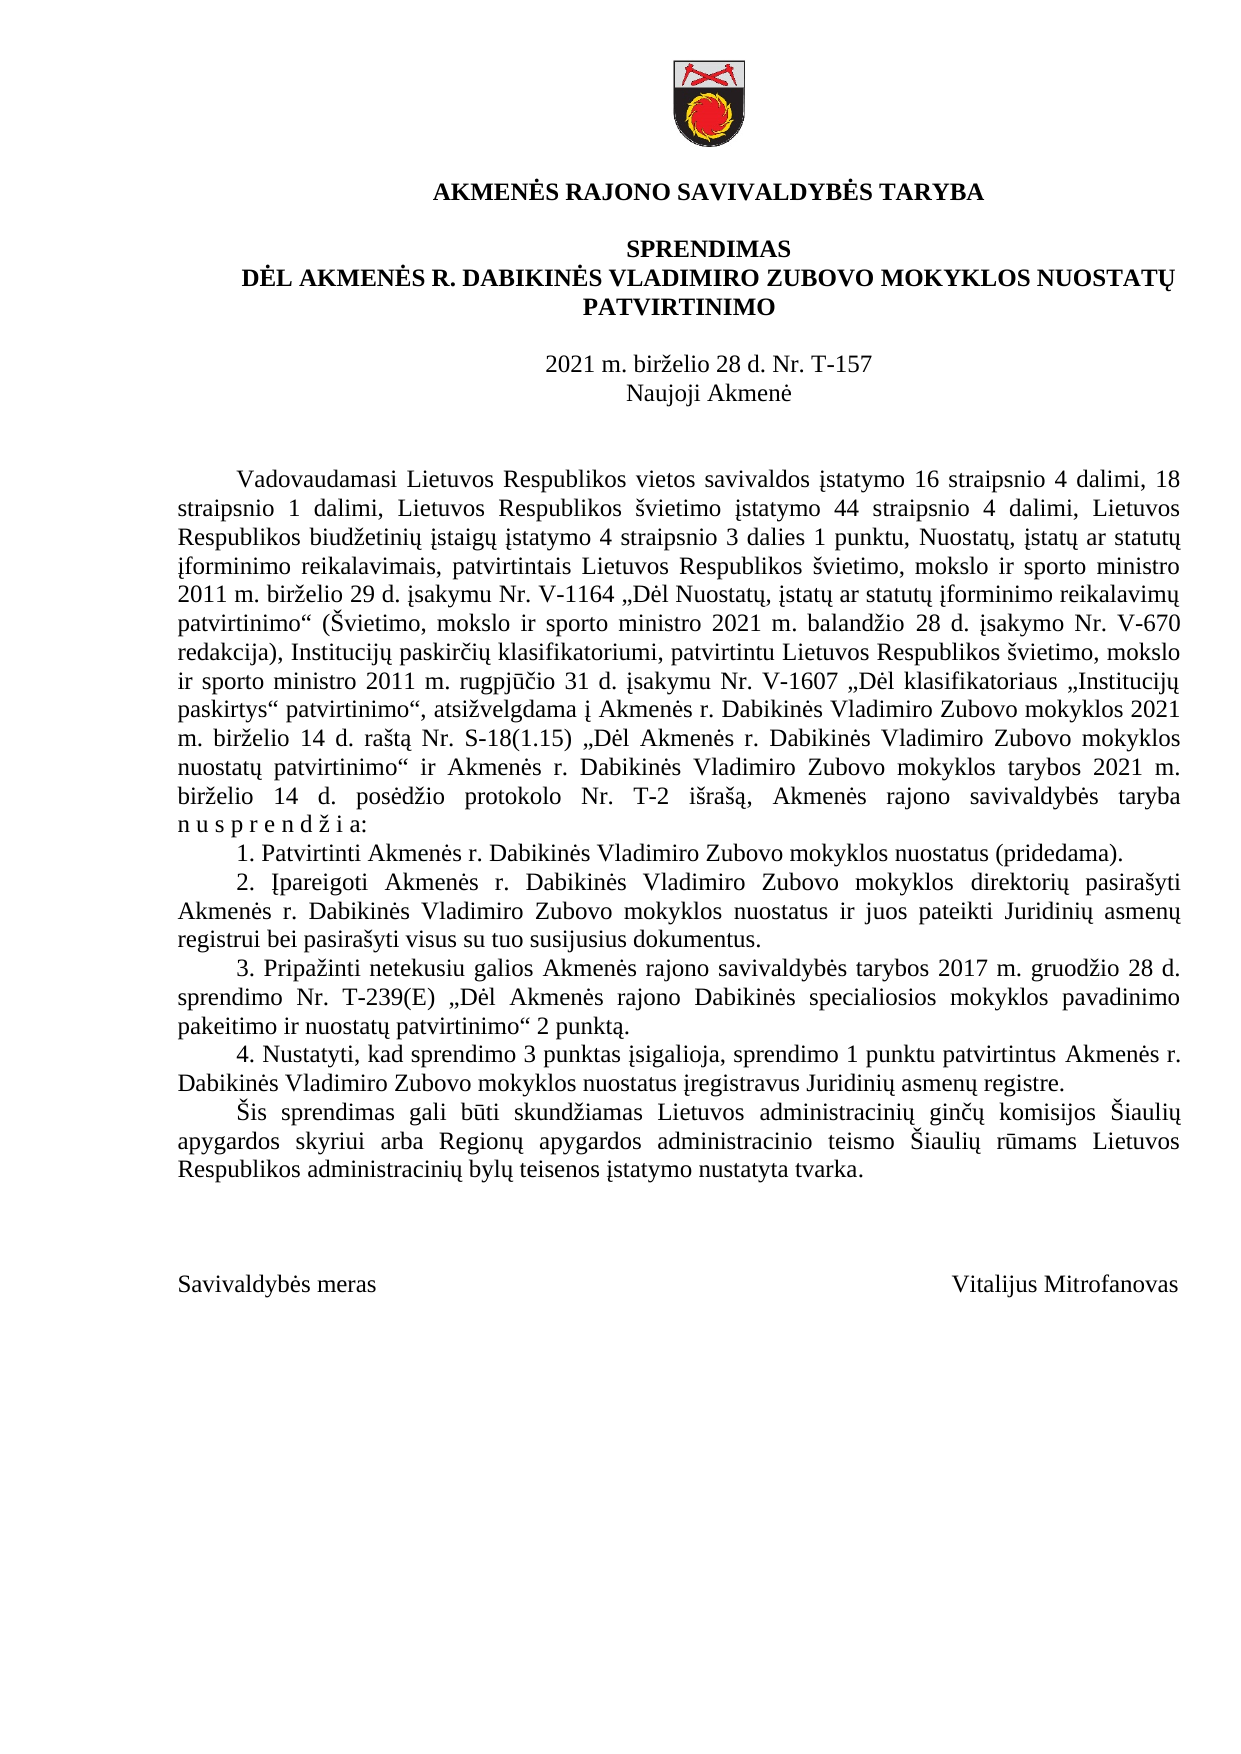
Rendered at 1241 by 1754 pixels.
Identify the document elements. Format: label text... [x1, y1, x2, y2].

text 2021 m. birželio 28 d. Nr. T-157 [177, 349, 1181, 378]
text Šis sprendimas gali būti skundžiamas Lietuvos administracinių ginčų komisijos Šiaulių apygardos skyriui arba Regionų apygardos administracinio teismo Šiaulių rūmams Lietuvos Respublikos administracinių bylų teisenos įstatymo nustatyta tvarka. [177, 1097, 1181, 1183]
text Vadovaudamasi Lietuvos Respublikos vietos savivaldos įstatymo 16 straipsnio 4 dalimi, 18 straipsnio 1 dalimi, Lietuvos Respublikos švietimo įstatymo 44 straipsnio 4 dalimi, Lietuvos Respublikos biudžetinių įstaigų įstatymo 4 straipsnio 3 dalies 1 punktu, Nuostatų, įstatų ar statutų įforminimo reikalavimais, patvirtintais Lietuvos Respublikos švietimo, mokslo ir sporto ministro 2011 m. birželio 29 d. įsakymu Nr. V-1164 „Dėl Nuostatų, įstatų ar statutų įforminimo reikalavimų patvirtinimo“ (Švietimo, mokslo ir sporto ministro 2021 m. balandžio 28 d. įsakymo Nr. V-670 redakcija), Institucijų paskirčių klasifikatoriumi, patvirtintu Lietuvos Respublikos švietimo, mokslo ir sporto ministro 2011 m. rugpjūčio 31 d. įsakymu Nr. V-1607 „Dėl klasifikatoriaus „Institucijų paskirtys“ patvirtinimo“, atsižvelgdama į Akmenės r. Dabikinės Vladimiro Zubovo mokyklos 2021 m. birželio 14 d. raštą Nr. S-18(1.15) „Dėl Akmenės r. Dabikinės Vladimiro Zubovo mokyklos nuostatų patvirtinimo“ ir Akmenės r. Dabikinės Vladimiro Zubovo mokyklos tarybos 2021 m. birželio 14 d. posėdžio protokolo Nr. T-2 išrašą, Akmenės rajono savivaldybės taryba nusprendžia: [177, 464, 1181, 838]
text DĖL AKMENĖS R. DABIKINĖS VLADIMIRO ZUBOVO MOKYKLOS NUOSTATŲ PATVIRTINIMO [177, 263, 1181, 321]
text Naujoji Akmenė [177, 378, 1181, 407]
text 1. Patvirtinti Akmenės r. Dabikinės Vladimiro Zubovo mokyklos nuostatus (pridedama). [177, 838, 1181, 867]
text 4. Nustatyti, kad sprendimo 3 punktas įsigalioja, sprendimo 1 punktu patvirtintus Akmenės r. Dabikinės Vladimiro Zubovo mokyklos nuostatus įregistravus Juridinių asmenų registre. [177, 1039, 1181, 1097]
text 3. Pripažinti netekusiu galios Akmenės rajono savivaldybės tarybos 2017 m. gruodžio 28 d. sprendimo Nr. T-239(E) „Dėl Akmenės rajono Dabikinės specialiosios mokyklos pavadinimo pakeitimo ir nuostatų patvirtinimo“ 2 punktą. [177, 953, 1181, 1039]
text SPRENDIMAS [177, 234, 1181, 263]
text 2. Įpareigoti Akmenės r. Dabikinės Vladimiro Zubovo mokyklos direktorių pasirašyti Akmenės r. Dabikinės Vladimiro Zubovo mokyklos nuostatus ir juos pateikti Juridinių asmenų registrui bei pasirašyti visus su tuo susijusius dokumentus. [177, 867, 1181, 953]
text AKMENĖS RAJONO SAVIVALDYBĖS TARYBA [177, 177, 1181, 206]
text Savivaldybės meras Vitalijus Mitrofanovas [177, 1269, 1181, 1298]
